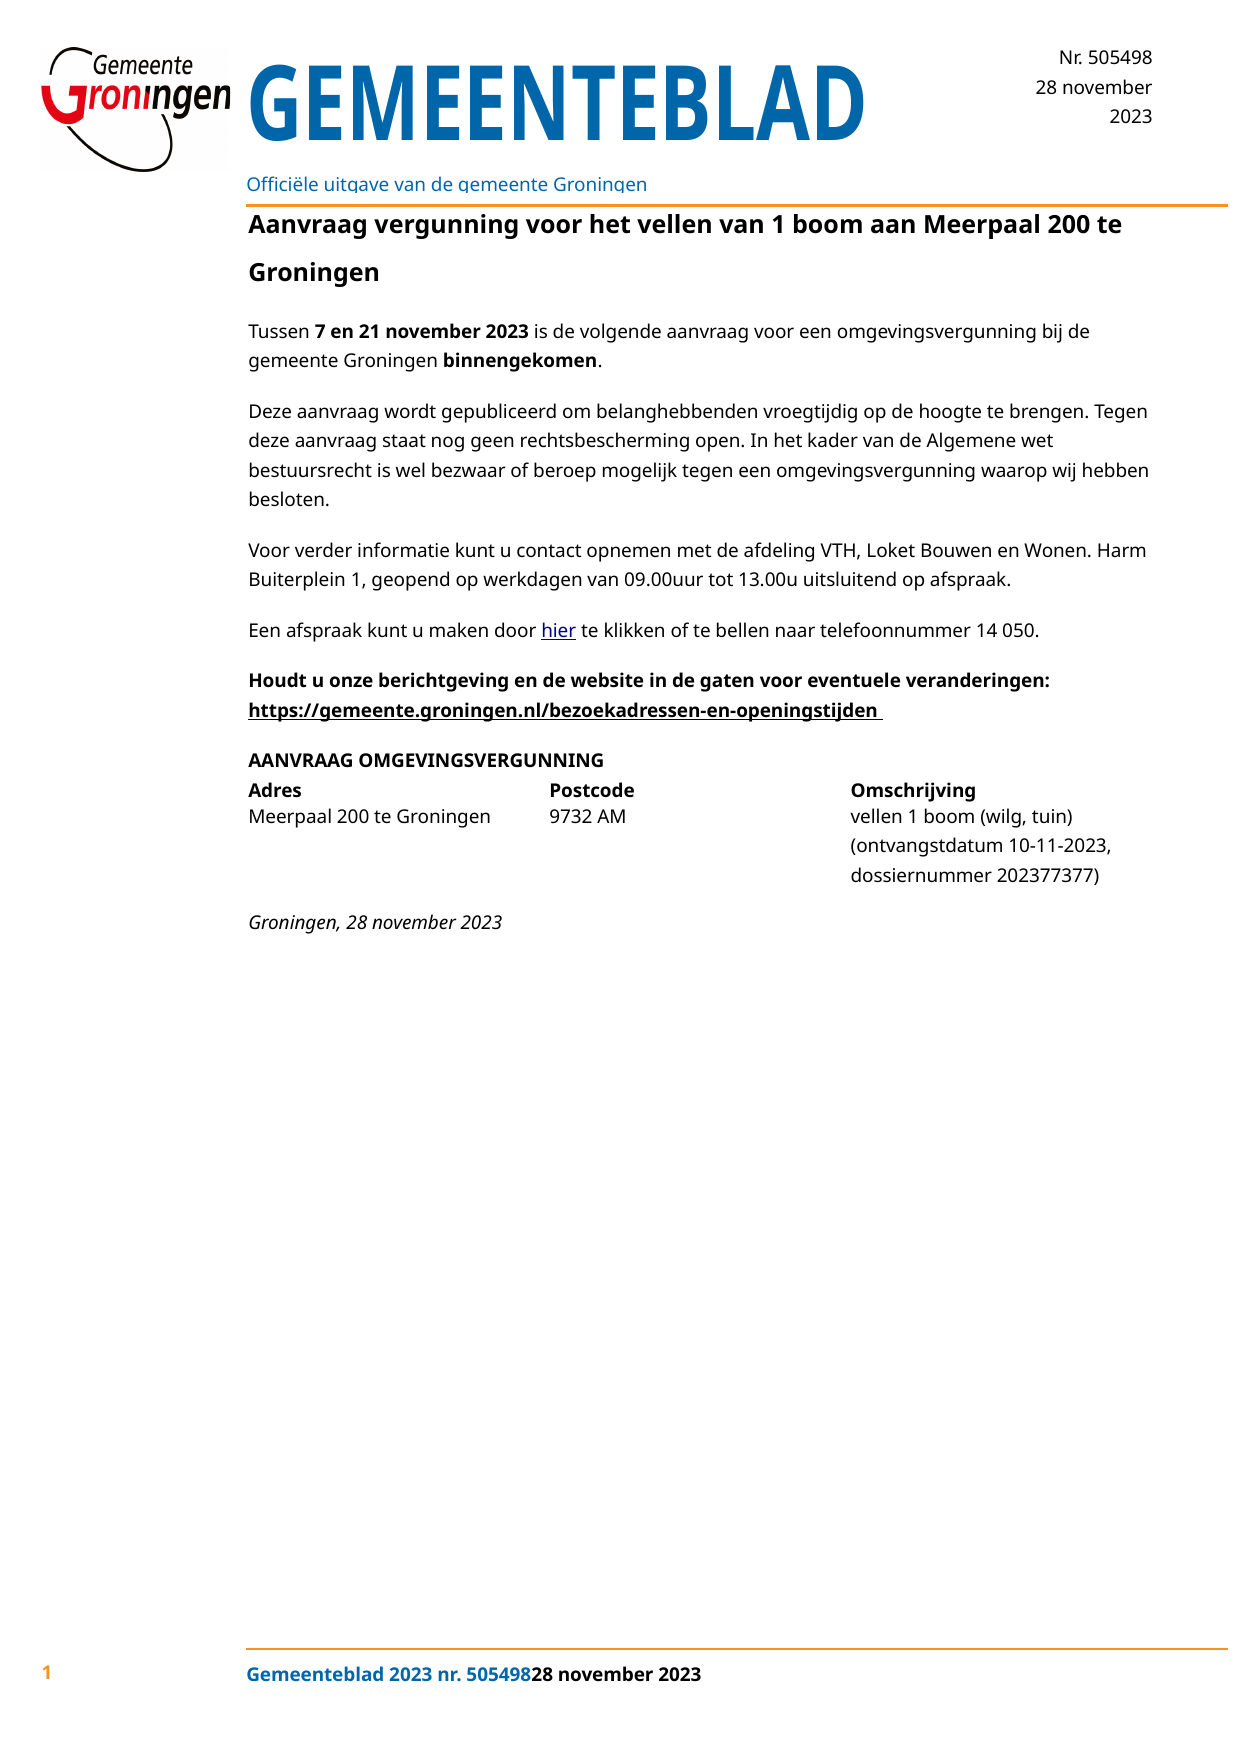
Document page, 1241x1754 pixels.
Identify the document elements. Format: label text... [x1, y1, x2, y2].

text Deze aanvraag wordt gepubliceerd om belanghebbenden vroegtijdig op de hoogte te brengen. Tegen deze aanvraag staat nog geen rechtsbescherming open. In het kader van de Algemene wet bestuursrecht is wel bezwaar of beroep mogelijk tegen een omgevingsvergunning waarop wij hebben besloten. [248, 398, 1152, 512]
table_cell vellen 1 boom (wilg, tuin) (ontvangstdatum 10-11-2023, dossiernummer 202377377) [850, 803, 1152, 888]
table_cell 9732 AM [549, 803, 850, 888]
table_header Omschrijving [850, 777, 1152, 803]
text Voor verder informatie kunt u contact opnemen met de afdeling VTH, Loket Bouwen en Wonen. Harm Buiterplein 1, geopend op werkdagen van 09.00uur tot 13.00u uitsluitend op afspraak. [248, 537, 1152, 592]
text Aanvraag vergunning voor het vellen van 1 boom aan Meerpaal 200 te Groningen [248, 207, 1152, 288]
text Houdt u onze berichtgeving en de website in de gaten voor eventuele veranderingen: https://gemeente.groningen.nl/bezoekadressen-en-openingstijden [248, 667, 1152, 723]
table_cell Meerpaal 200 te Groningen [248, 803, 549, 888]
text AANVRAAG OMGEVINGSVERGUNNING [248, 747, 1152, 773]
picture [41, 47, 231, 172]
text Een afspraak kunt u maken door hier te klikken of te bellen naar telefoonnummer 14 050. [248, 617, 1152, 643]
text Groningen, 28 november 2023 [248, 909, 1152, 935]
table_header Postcode [549, 777, 850, 803]
table_header Adres [248, 777, 549, 803]
text Tussen 7 en 21 november 2023 is de volgende aanvraag voor een omgevingsvergunning bij de gemeente Groningen binnengekomen. [248, 318, 1152, 373]
